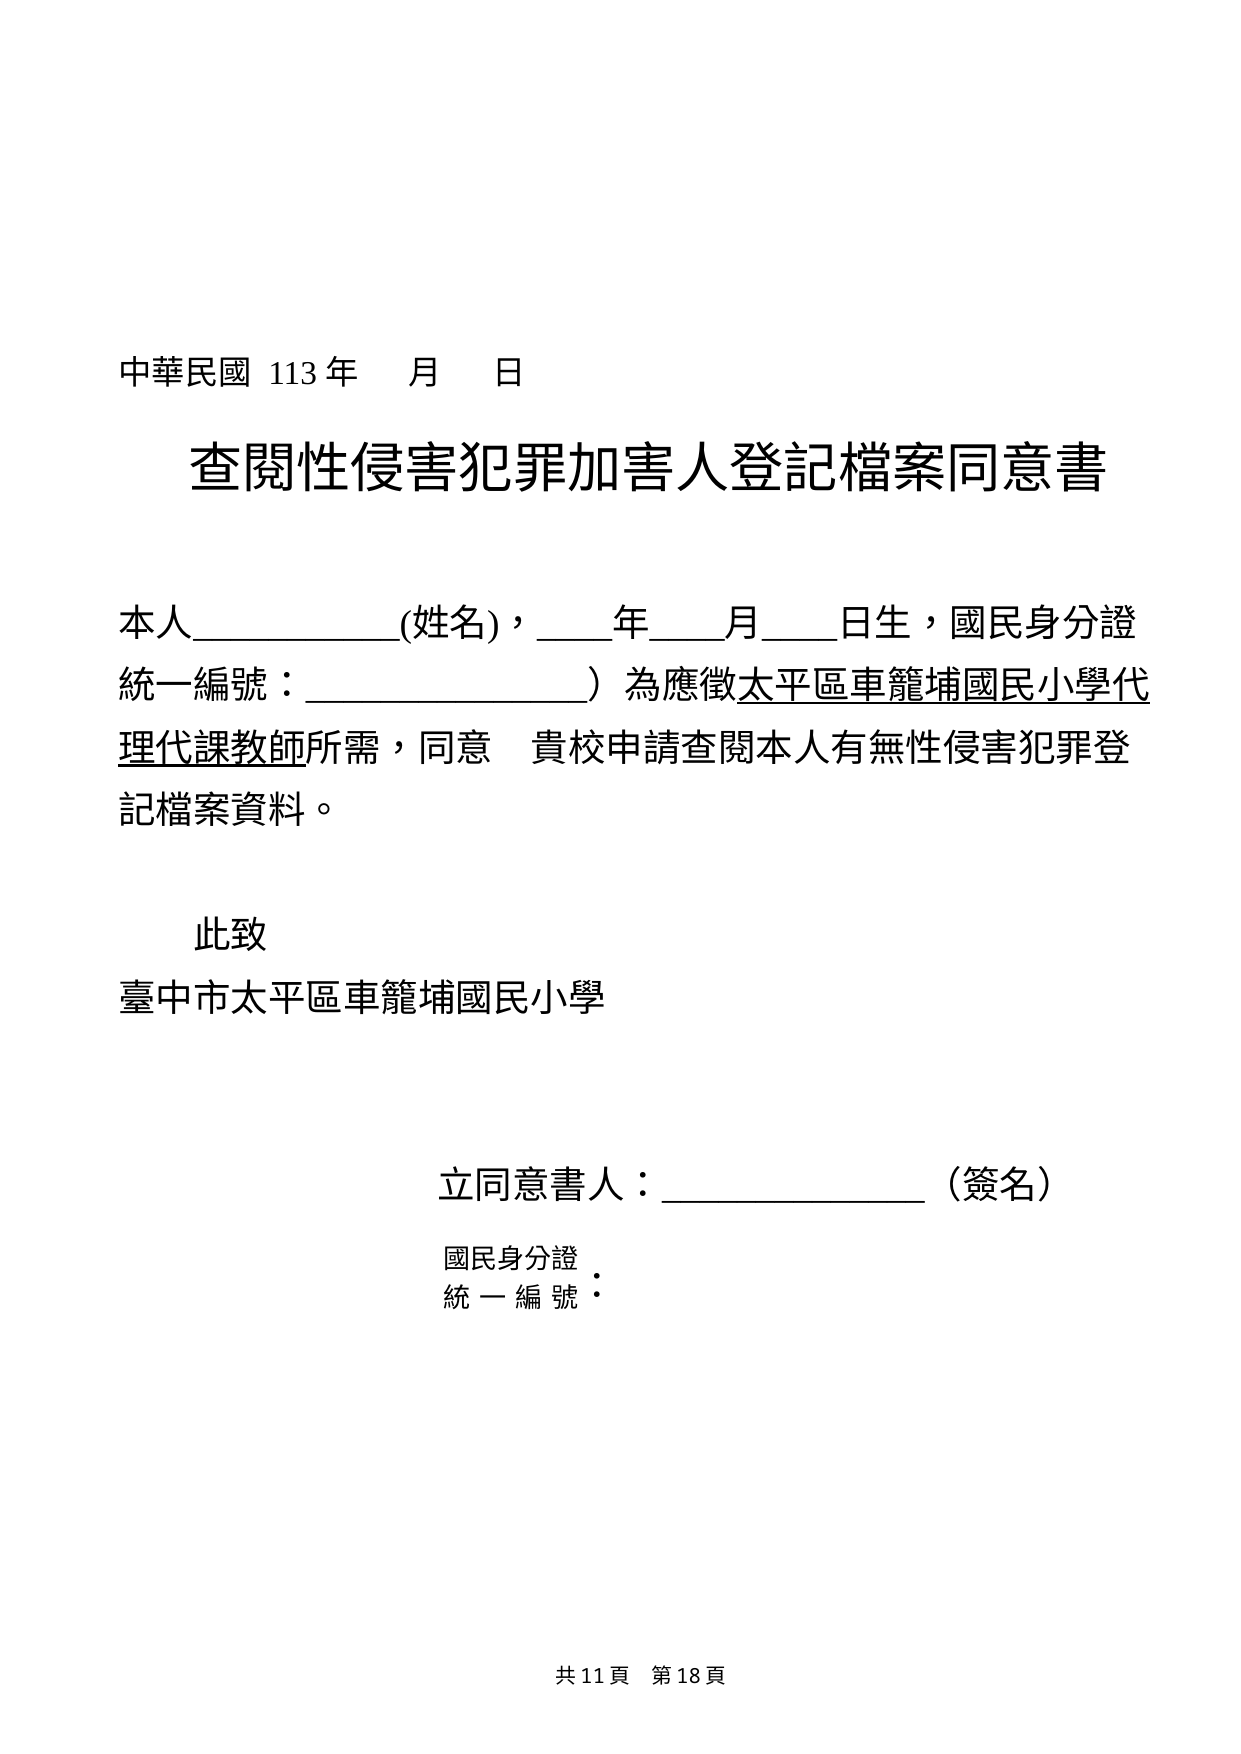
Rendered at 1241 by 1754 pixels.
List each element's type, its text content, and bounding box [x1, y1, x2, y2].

text 國民身分證統一編號： [118, 1203, 1162, 1328]
text 查閱性侵害犯罪加害人登記檔案同意書 [118, 391, 1178, 516]
text 立同意書人：______________（簽名） [118, 1141, 1162, 1203]
text 中華民國 113 年 月 日 [118, 328, 1162, 391]
text 本人___________(姓名)，____年____月____日生，國民身分證統一編號：_______________）為應徵太平區車籠埔國民小學代理代課教師所需，同意 貴校申請查閱本人有無性侵害犯罪登記檔案資料。 [118, 578, 1162, 828]
text 此致 [118, 891, 1162, 953]
text 臺中市太平區車籠埔國民小學 [118, 953, 1162, 1016]
